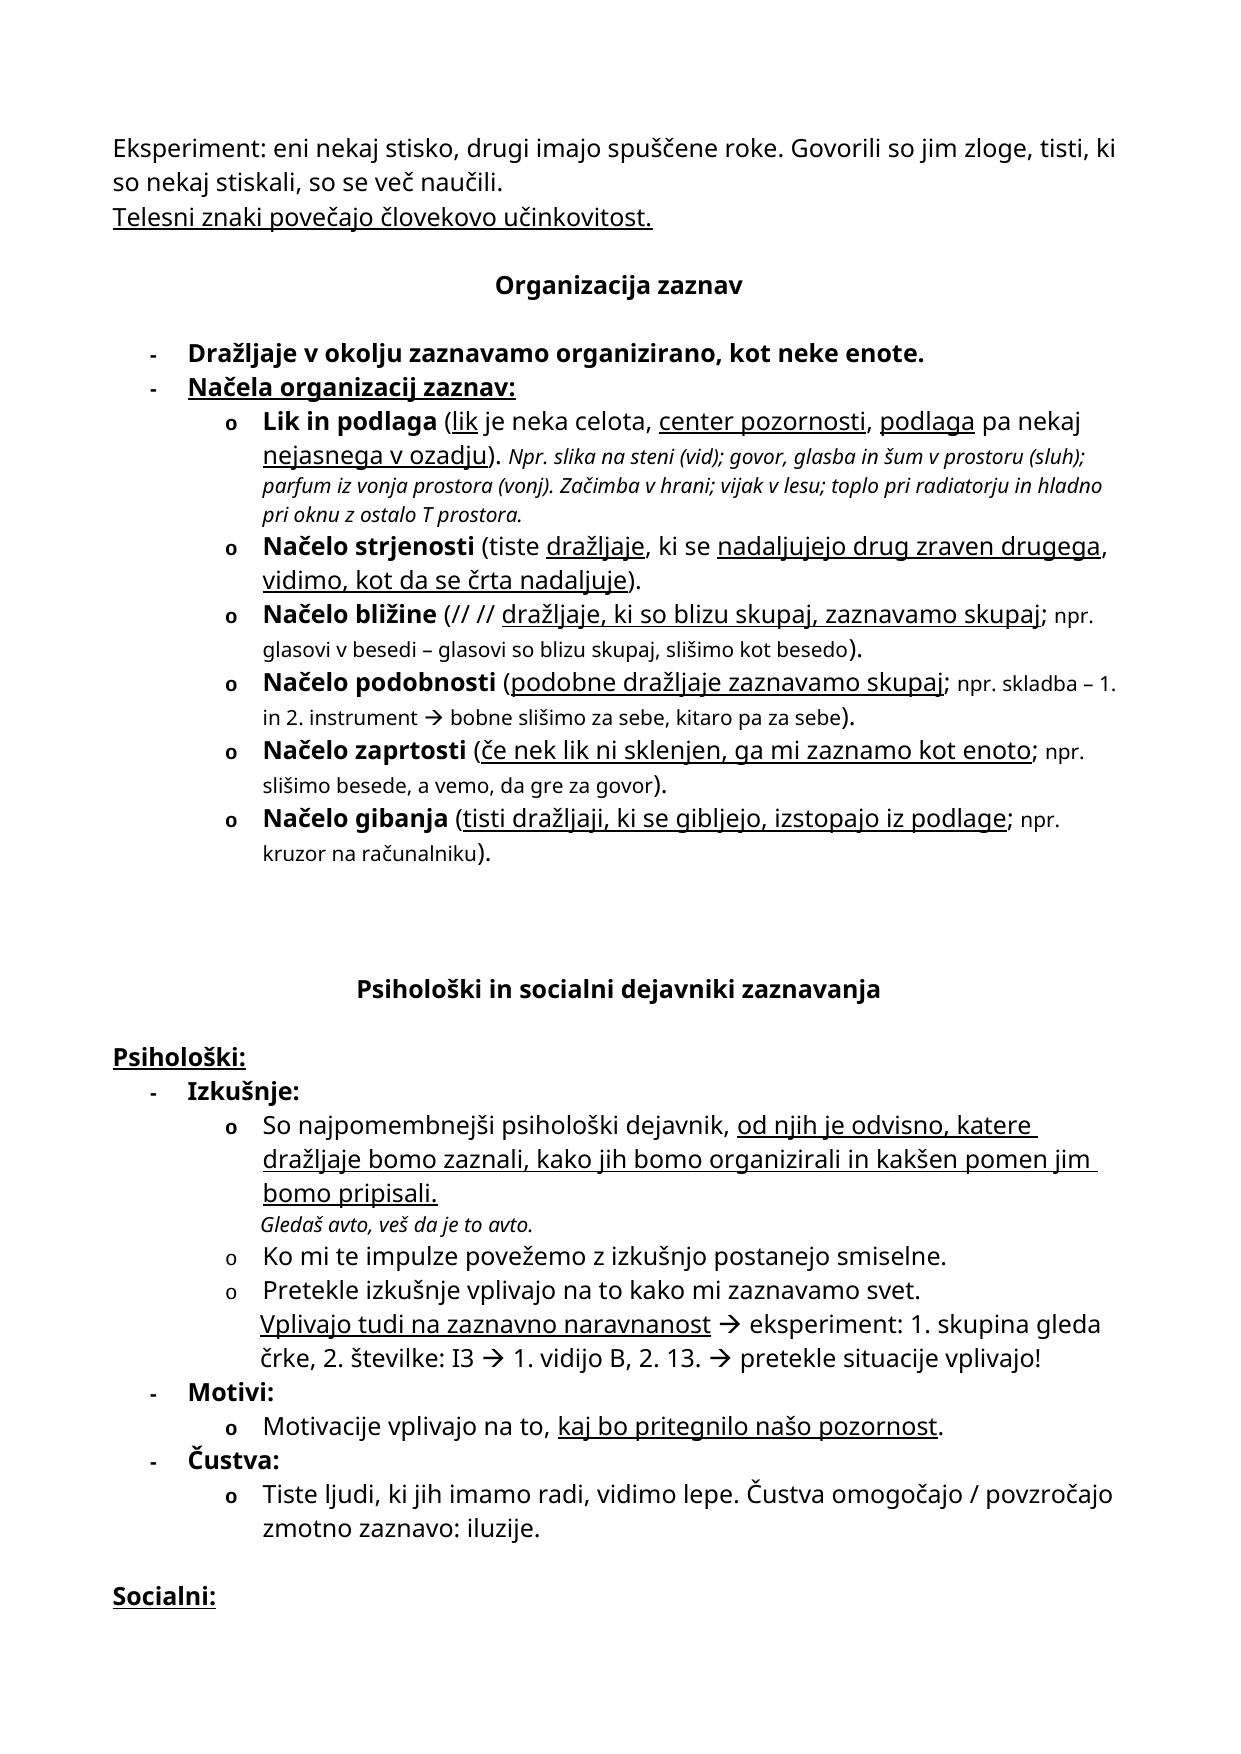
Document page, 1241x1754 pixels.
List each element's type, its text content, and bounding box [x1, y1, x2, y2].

text Psihološki in socialni dejavniki zaznavanja [112, 971, 1125, 1005]
list Lik in podlaga (lik je neka celota, center pozornosti, podlaga pa nekaj nejasnega v ozadju). Npr. slika na steni (vid); govor, glasba in šum v prostoru (sluh); parfum iz vonja prostora (vonj). Začimba v hrani; vijak v lesu; toplo pri radiatorju in hladno pri oknu z ostalo T prostora. [225, 403, 1125, 528]
text Telesni znaki povečajo človekovo učinkovitost. [112, 199, 1125, 233]
list Načelo gibanja (tisti dražljaji, ki se gibljejo, izstopajo iz podlage; npr. kruzor na računalniku). [225, 801, 1125, 869]
list Načelo bližine (// // dražljaje, ki so blizu skupaj, zaznavamo skupaj; npr. glasovi v besedi – glasovi so blizu skupaj, slišimo kot besedo). [225, 597, 1125, 665]
text Gledaš avto, veš da je to avto. [260, 1210, 1125, 1238]
text Socialni: [112, 1579, 1125, 1613]
text Vplivajo tudi na zaznavno naravnanost  eksperiment: 1. skupina gleda črke, 2. številke: I3  1. vidijo B, 2. 13.  pretekle situacije vplivajo! [260, 1306, 1125, 1374]
list Tiste ljudi, ki jih imamo radi, vidimo lepe. Čustva omogočajo / povzročajo zmotno zaznavo: iluzije. [225, 1477, 1125, 1545]
list Motivacije vplivajo na to, kaj bo pritegnilo našo pozornost. [225, 1408, 1125, 1443]
list Pretekle izkušnje vplivajo na to kako mi zaznavamo svet. [225, 1272, 1125, 1306]
list Načelo podobnosti (podobne dražljaje zaznavamo skupaj; npr. skladba – 1. in 2. instrument  bobne slišimo za sebe, kitaro pa za sebe). [225, 665, 1125, 733]
list Čustva: [150, 1443, 1125, 1477]
text Psihološki: [112, 1039, 1125, 1073]
list Dražljaje v okolju zaznavamo organizirano, kot neke enote. [150, 335, 1125, 369]
list Izkušnje: [150, 1073, 1125, 1108]
text Organizacija zaznav [112, 267, 1125, 301]
list Načela organizacij zaznav: [150, 369, 1125, 403]
list So najpomembnejši psihološki dejavnik, od njih je odvisno, katere dražljaje bomo zaznali, kako jih bomo organizirali in kakšen pomen jim bomo pripisali. [225, 1108, 1125, 1210]
list Ko mi te impulze povežemo z izkušnjo postanejo smiselne. [225, 1238, 1125, 1272]
list Motivi: [150, 1374, 1125, 1408]
list Načelo strjenosti (tiste dražljaje, ki se nadaljujejo drug zraven drugega, vidimo, kot da se črta nadaljuje). [225, 528, 1125, 597]
list Načelo zaprtosti (če nek lik ni sklenjen, ga mi zaznamo kot enoto; npr. slišimo besede, a vemo, da gre za govor). [225, 733, 1125, 801]
text Eksperiment: eni nekaj stisko, drugi imajo spuščene roke. Govorili so jim zloge, tisti, ki so nekaj stiskali, so se več naučili. [112, 131, 1125, 199]
